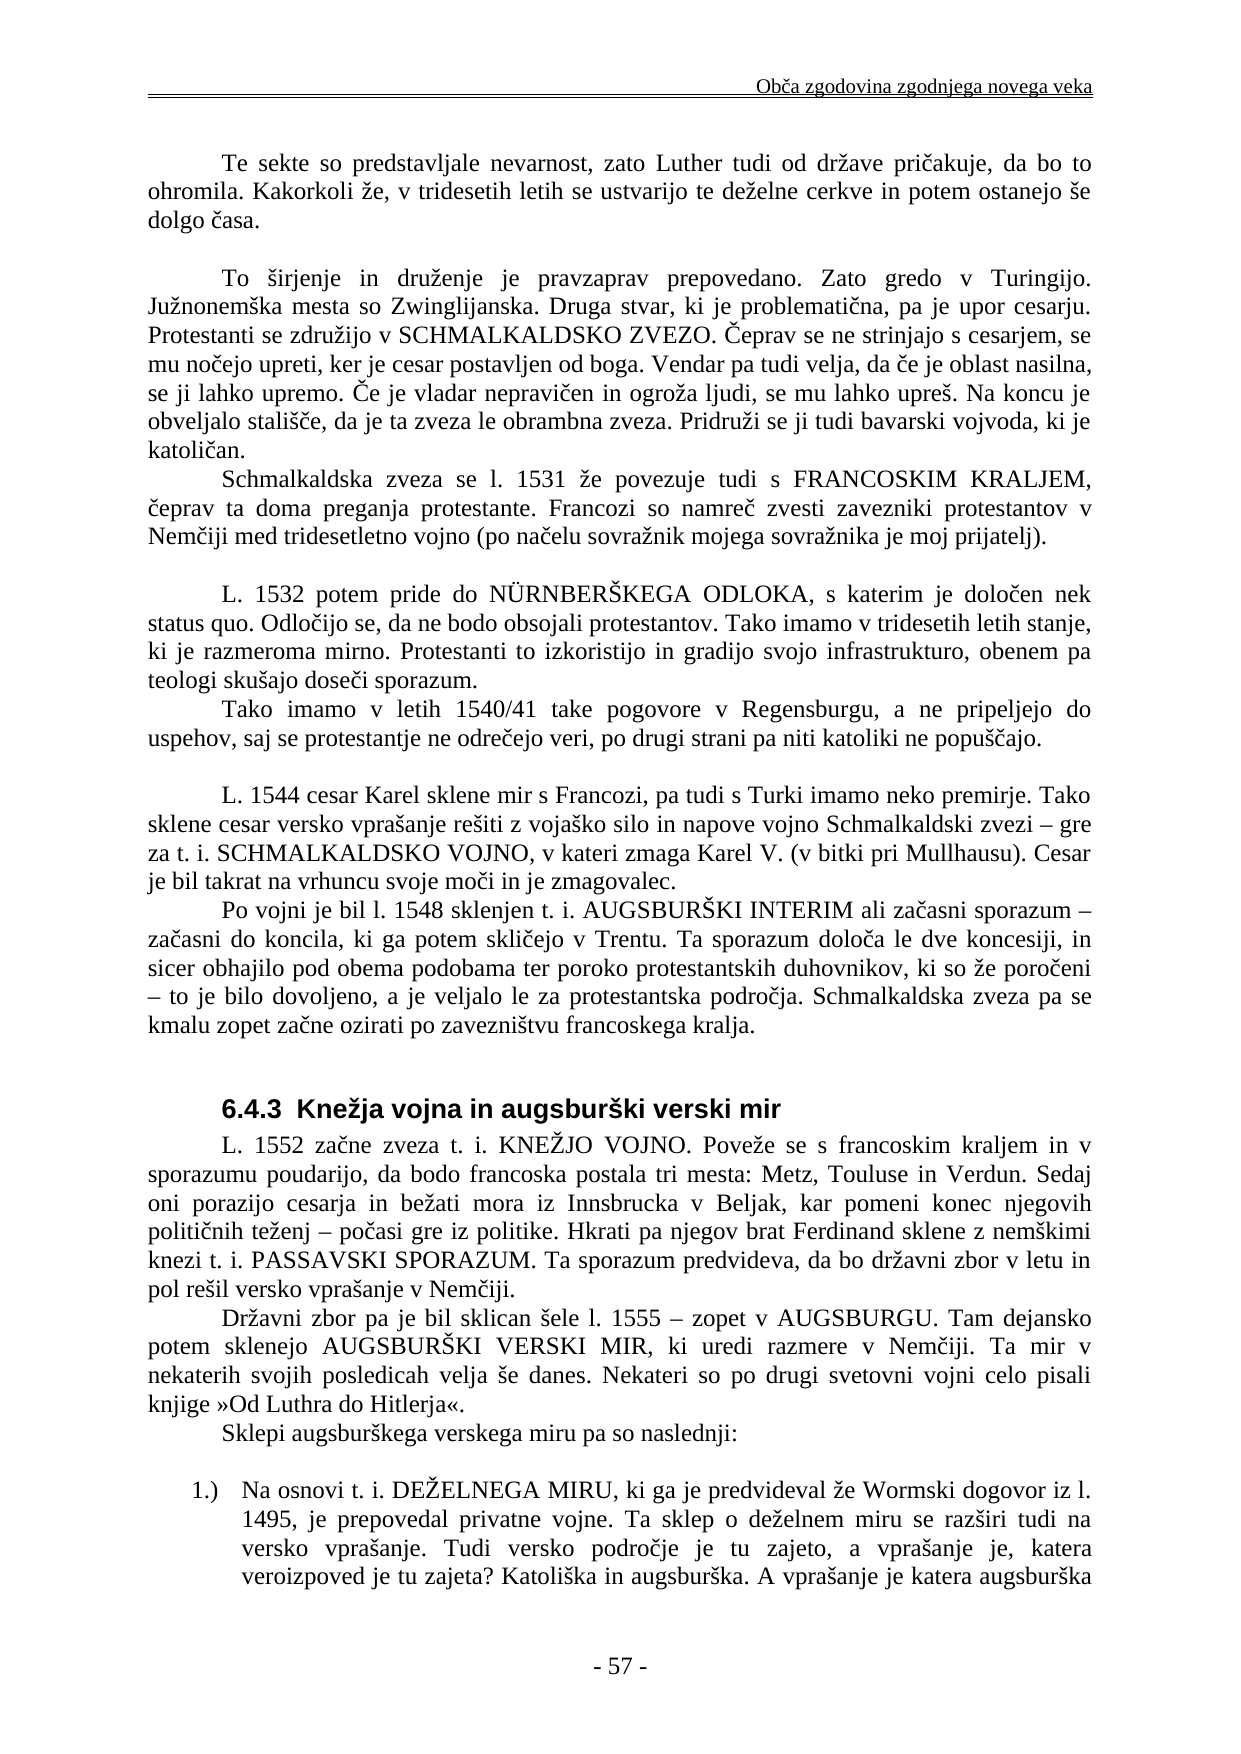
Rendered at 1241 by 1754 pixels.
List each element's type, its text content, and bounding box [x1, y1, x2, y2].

text L. 1544 cesar Karel sklene mir s Francozi, pa tudi s Turki imamo neko premirje. Tako sklene cesar versko vprašanje rešiti z vojaško silo in napove vojno Schmalkaldski zvezi – gre za t. i. SCHMALKALDSKO VOJNO, v kateri zmaga Karel V. (v bitki pri Mullhausu). Cesar je bil takrat na vrhuncu svoje moči in je zmagovalec. [148, 780, 1093, 895]
text Schmalkaldska zveza se l. 1531 že povezuje tudi s FRANCOSKIM KRALJEM, čeprav ta doma preganja protestante. Francozi so namreč zvesti zavezniki protestantov v Nemčiji med tridesetletno vojno (po načelu sovražnik mojega sovražnika je moj prijatelj). [148, 464, 1093, 550]
text Te sekte so predstavljale nevarnost, zato Luther tudi od države pričakuje, da bo to ohromila. Kakorkoli že, v tridesetih letih se ustvarijo te deželne cerkve in potem ostanejo še dolgo časa. [148, 148, 1093, 234]
list Na osnovi t. i. DEŽELNEGA MIRU, ki ga je predvideval že Wormski dogovor iz l. 1495, je prepovedal privatne vojne. Ta sklep o deželnem miru se razširi tudi na versko vprašanje. Tudi versko področje je tu zajeto, a vprašanje je, katera veroizpoved je tu zajeta? Katoliška in augsburška. A vprašanje je katera augsburška [191, 1475, 1093, 1590]
text Državni zbor pa je bil sklican šele l. 1555 – zopet v AUGSBURGU. Tam dejansko potem sklenejo AUGSBURŠKI VERSKI MIR, ki uredi razmere v Nemčiji. Ta mir v nekaterih svojih posledicah velja še danes. Nekateri so po drugi svetovni vojni celo pisali knjige »Od Luthra do Hitlerja«. [148, 1303, 1093, 1418]
text L. 1532 potem pride do NÜRNBERŠKEGA ODLOKA, s katerim je določen nek status quo. Odločijo se, da ne bodo obsojali protestantov. Tako imamo v tridesetih letih stanje, ki je razmeroma mirno. Protestanti to izkoristijo in gradijo svojo infrastrukturo, obenem pa teologi skušajo doseči sporazum. [148, 579, 1093, 694]
subtitle Knežja vojna in augsburški verski mir [221, 1093, 1093, 1124]
text L. 1552 začne zveza t. i. KNEŽJO VOJNO. Poveže se s francoskim kraljem in v sporazumu poudarijo, da bodo francoska postala tri mesta: Metz, Touluse in Verdun. Sedaj oni porazijo cesarja in bežati mora iz Innsbrucka v Beljak, kar pomeni konec njegovih političnih teženj – počasi gre iz politike. Hkrati pa njegov brat Ferdinand sklene z nemškimi knezi t. i. PASSAVSKI SPORAZUM. Ta sporazum predvideva, da bo državni zbor v letu in pol rešil versko vprašanje v Nemčiji. [148, 1130, 1093, 1303]
text Tako imamo v letih 1540/41 take pogovore v Regensburgu, a ne pripeljejo do uspehov, saj se protestantje ne odrečejo veri, po drugi strani pa niti katoliki ne popuščajo. [148, 694, 1093, 751]
text Po vojni je bil l. 1548 sklenjen t. i. AUGSBURŠKI INTERIM ali začasni sporazum – začasni do koncila, ki ga potem skličejo v Trentu. Ta sporazum določa le dve koncesiji, in sicer obhajilo pod obema podobama ter poroko protestantskih duhovnikov, ki so že poročeni – to je bilo dovoljeno, a je veljalo le za protestantska področja. Schmalkaldska zveza pa se kmalu zopet začne ozirati po zavezništvu francoskega kralja. [148, 895, 1093, 1039]
text To širjenje in druženje je pravzaprav prepovedano. Zato gredo v Turingijo. Južnonemška mesta so Zwinglijanska. Druga stvar, ki je problematična, pa je upor cesarju. Protestanti se združijo v SCHMALKALDSKO ZVEZO. Čeprav se ne strinjajo s cesarjem, se mu nočejo upreti, ker je cesar postavljen od boga. Vendar pa tudi velja, da če je oblast nasilna, se ji lahko upremo. Če je vladar nepravičen in ogroža ljudi, se mu lahko upreš. Na koncu je obveljalo stališče, da je ta zveza le obrambna zveza. Pridruži se ji tudi bavarski vojvoda, ki je katoličan. [148, 263, 1093, 464]
text Sklepi augsburškega verskega miru pa so naslednji: [148, 1418, 1093, 1446]
